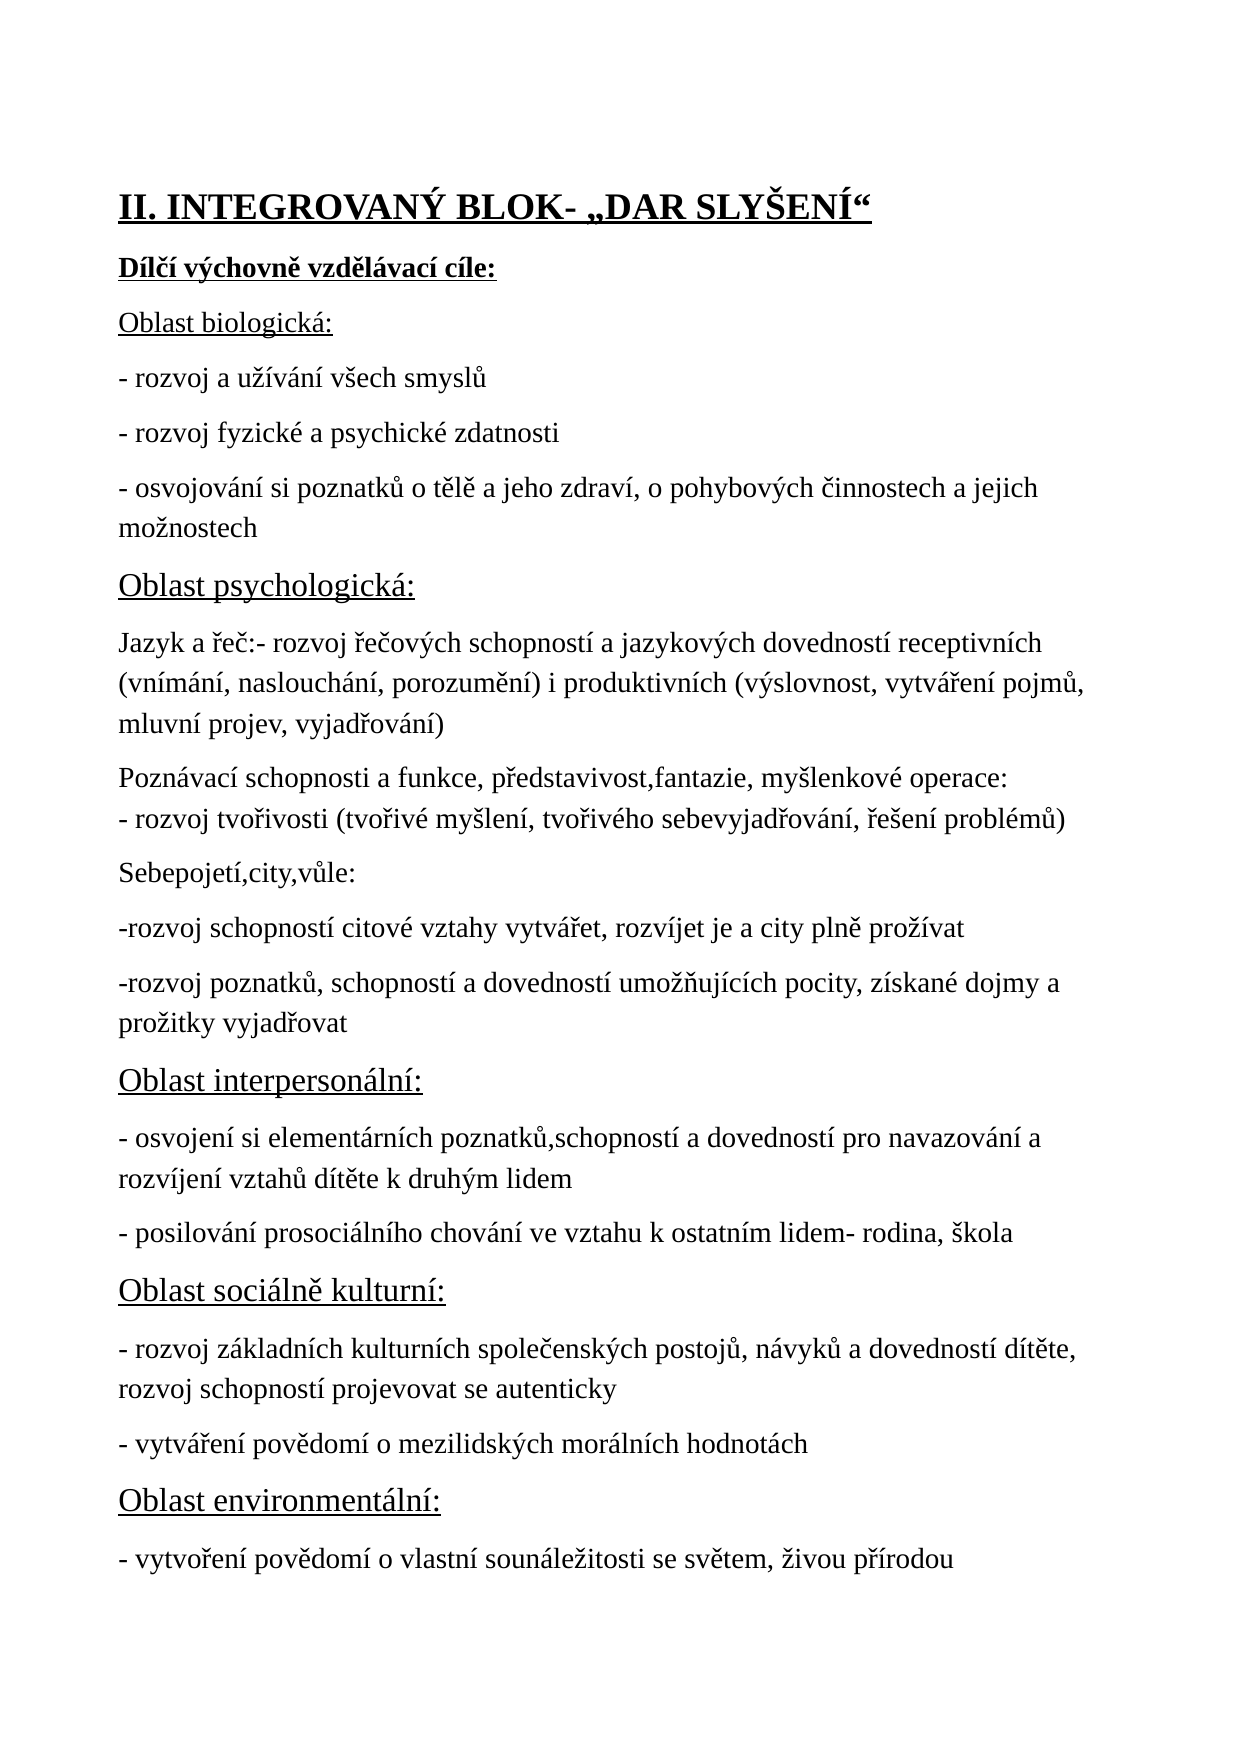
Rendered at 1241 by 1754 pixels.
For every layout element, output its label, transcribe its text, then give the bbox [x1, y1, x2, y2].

text -rozvoj poznatků, schopností a dovedností umožňujících pocity, získané dojmy a prožitky vyjadřovat [118, 965, 1122, 1039]
text Oblast biologická: [118, 305, 1122, 339]
text - osvojení si elementárních poznatků,schopností a dovedností pro navazování a rozvíjení vztahů dítěte k druhým lidem [118, 1121, 1122, 1194]
text - vytvoření povědomí o vlastní sounáležitosti se světem, živou přírodou [118, 1541, 1122, 1575]
text Oblast sociálně kulturní: [118, 1270, 1122, 1309]
text Jazyk a řeč:- rozvoj řečových schopností a jazykových dovedností receptivních (vnímání, naslouchání, porozumění) i produktivních (výslovnost, vytváření pojmů, mluvní projev, vyjadřování) [118, 625, 1122, 739]
text - posilování prosociálního chování ve vztahu k ostatním lidem- rodina, škola [118, 1216, 1122, 1249]
text -rozvoj schopností citové vztahy vytvářet, rozvíjet je a city plně prožívat [118, 910, 1122, 944]
text Oblast environmentální: [118, 1481, 1122, 1519]
text Oblast interpersonální: [118, 1060, 1122, 1098]
text - rozvoj fyzické a psychické zdatnosti [118, 415, 1122, 448]
text - rozvoj základních kulturních společenských postojů, návyků a dovedností dítěte, rozvoj schopností projevovat se autenticky [118, 1331, 1122, 1405]
text Sebepojetí,city,vůle: [118, 856, 1122, 889]
text Dílčí výchovně vzdělávací cíle: [118, 251, 1122, 284]
text II. INTEGROVANÝ BLOK- „DAR SLYŠENÍ“ [118, 184, 1122, 227]
text Poznávací schopnosti a funkce, představivost,fantazie, myšlenkové operace: - rozvoj tvořivosti (tvořivé myšlení, tvořivého sebevyjadřování, řešení problémů) [118, 761, 1122, 834]
text - vytváření povědomí o mezilidských morálních hodnotách [118, 1426, 1122, 1459]
text Oblast psychologická: [118, 565, 1122, 603]
text - rozvoj a užívání všech smyslů [118, 360, 1122, 394]
text - osvojování si poznatků o tělě a jeho zdraví, o pohybových činnostech a jejich možnostech [118, 470, 1122, 543]
